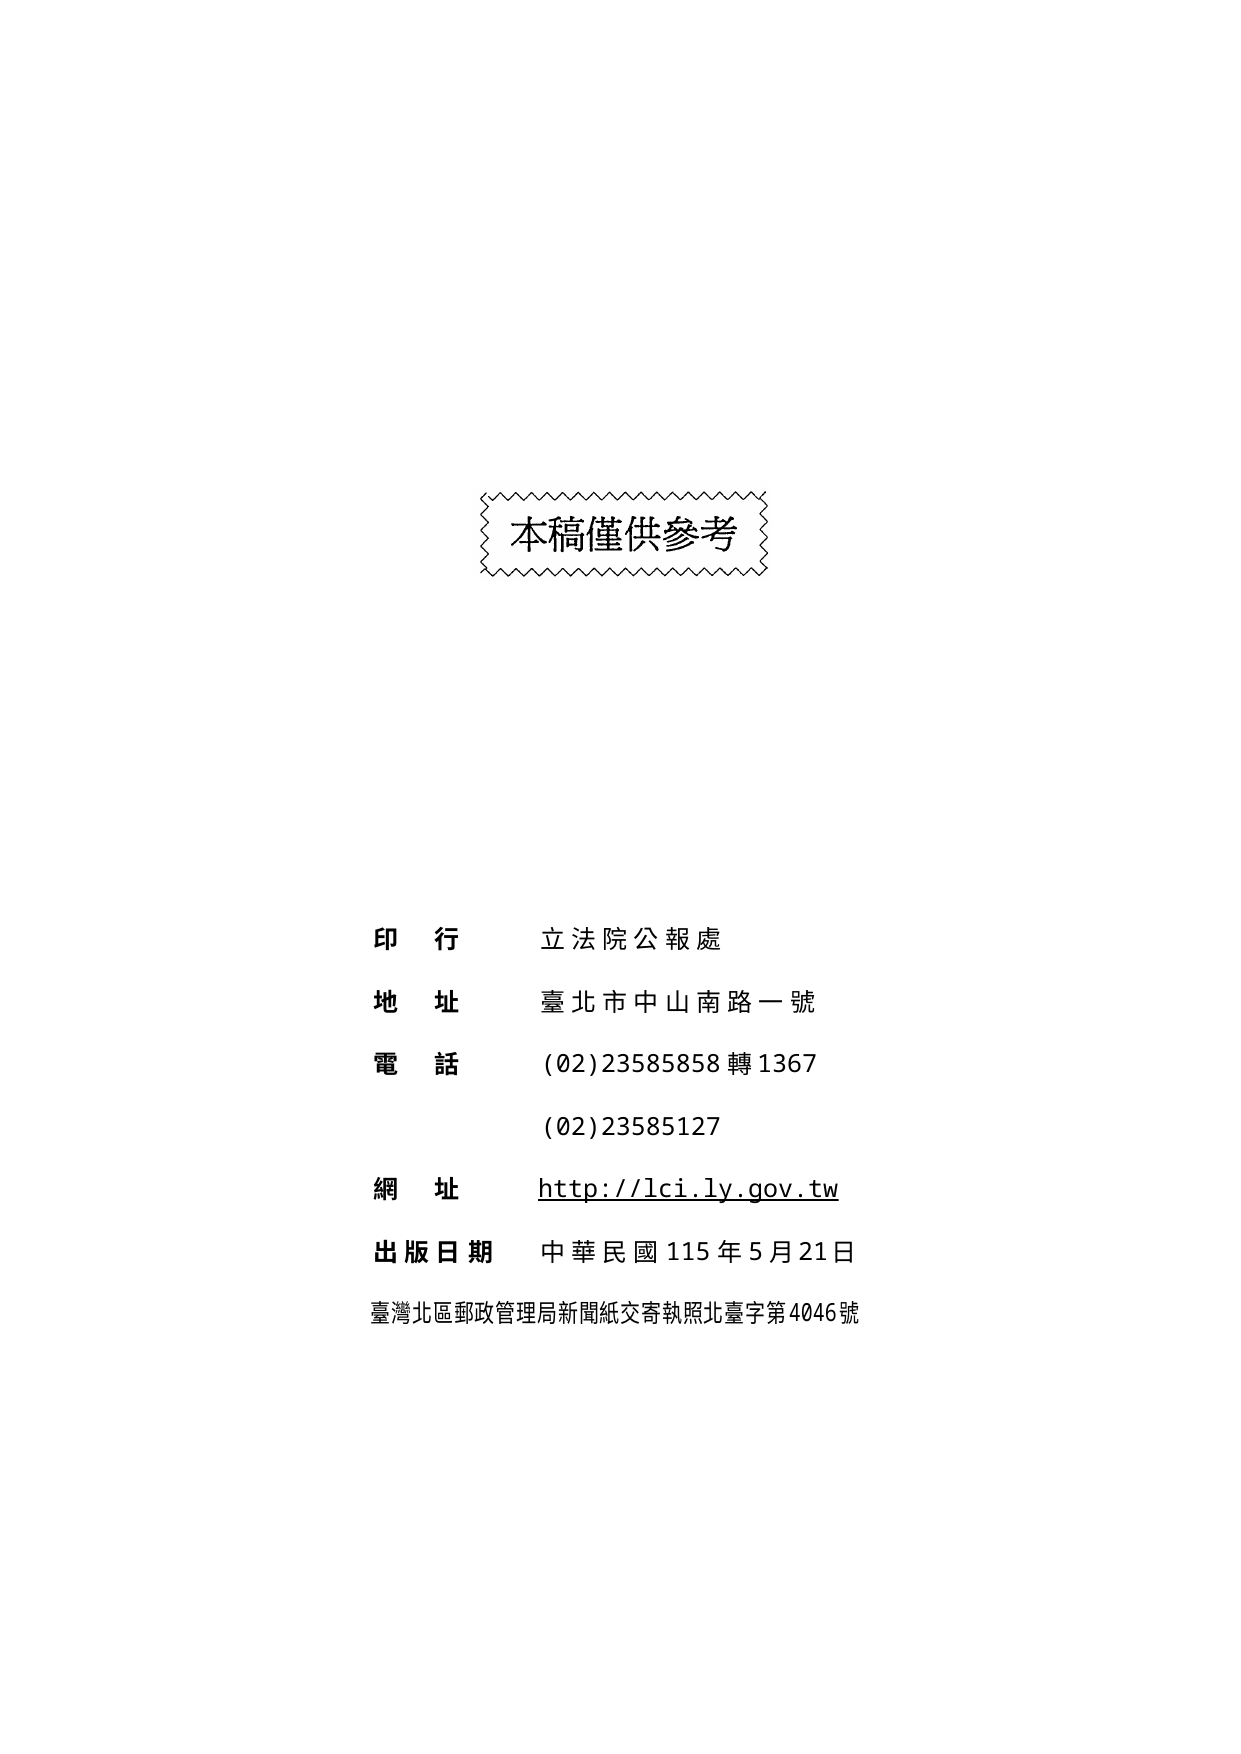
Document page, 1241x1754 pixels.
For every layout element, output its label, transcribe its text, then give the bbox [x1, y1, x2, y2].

table_cell 出版日期 [362, 1219, 534, 1281]
table_cell http://lci.ly.gov.tw [534, 1156, 878, 1219]
table_header [468, 406, 773, 594]
table_cell 電話 [362, 1031, 534, 1156]
table_cell (02)23585858轉1367 (02)23585127 [534, 1031, 878, 1156]
table_cell 地址 [362, 969, 534, 1031]
table_header 印行 [362, 906, 534, 969]
table_cell 臺北市中山南路一號 [534, 969, 878, 1031]
table_header 立法院公報處 [534, 906, 878, 969]
table_cell 網址 [362, 1156, 534, 1219]
table_cell 中華民國115年5月21日 [534, 1219, 878, 1281]
table_cell 臺灣北區郵政管理局新聞紙交寄執照北臺字第4046號 [362, 1281, 878, 1344]
